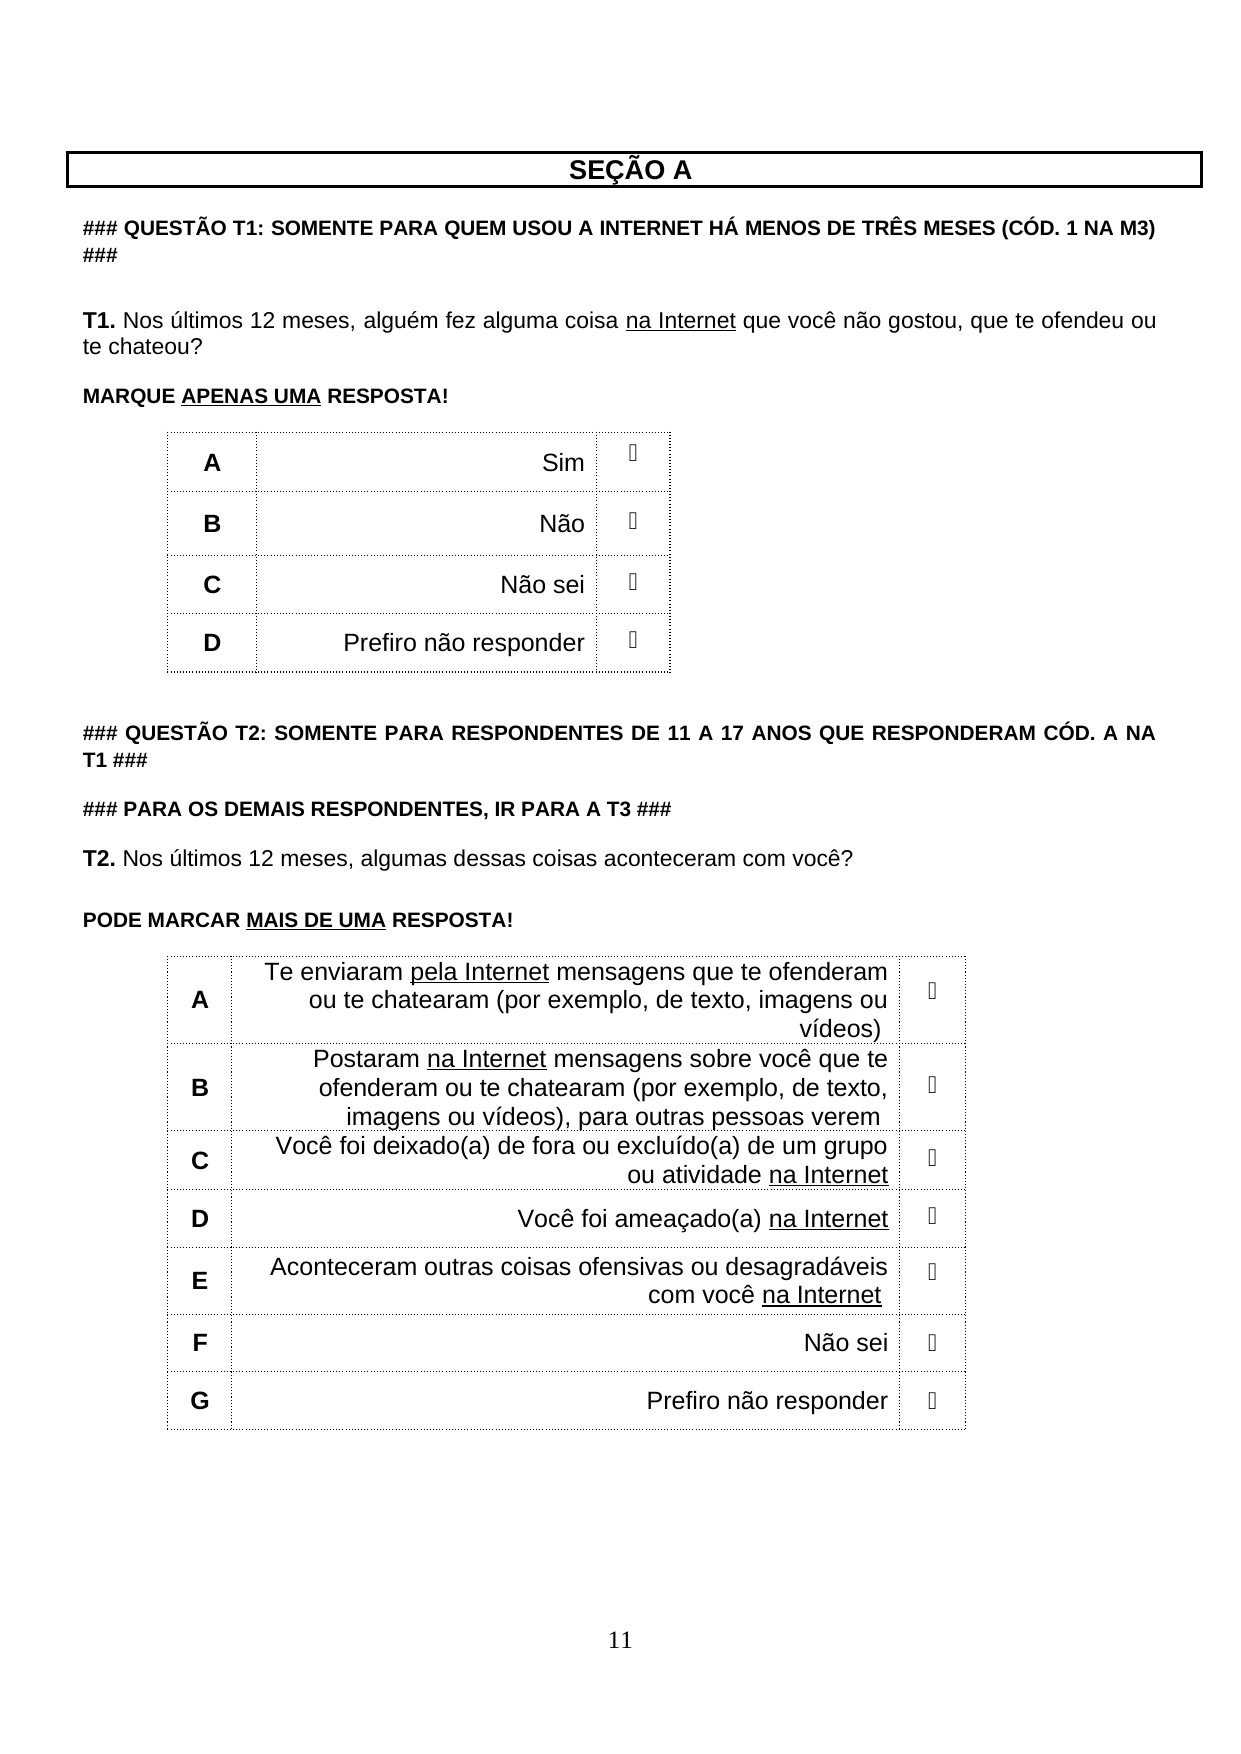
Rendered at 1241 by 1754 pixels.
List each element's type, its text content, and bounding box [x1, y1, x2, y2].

table_cell C [168, 1130, 232, 1189]
table_cell F [168, 1314, 232, 1371]
table_header  [900, 956, 965, 1043]
table_header SEÇÃO A [1190, 154, 1200, 185]
text MARQUE APENAS UMA RESPOSTA! [83, 384, 1157, 408]
table_cell Não [256, 491, 596, 555]
table_cell Aconteceram outras coisas ofensivas ou desagradáveis com você na Internet [232, 1247, 899, 1313]
table_cell Você foi ameaçado(a) na Internet [232, 1189, 899, 1247]
table_cell [670, 613, 965, 671]
text ### QUESTÃO T1: SOMENTE PARA QUEM USOU A INTERNET HÁ MENOS DE TRÊS MESES (CÓD. 1 NA M3) ### [83, 216, 1157, 267]
table_cell  [596, 491, 670, 555]
table_cell B [168, 1043, 232, 1130]
table_cell Prefiro não responder [256, 613, 596, 671]
table_header  [596, 432, 670, 491]
table_cell [670, 491, 965, 613]
table_cell Não sei [256, 555, 596, 613]
table_cell G [168, 1371, 232, 1429]
table_cell  [900, 1189, 965, 1247]
table_cell D [168, 613, 256, 671]
table_cell C [168, 555, 256, 613]
table_cell D [168, 1189, 232, 1247]
text T2. Nos últimos 12 meses, algumas dessas coisas aconteceram com você? [83, 845, 1157, 871]
table_cell Prefiro não responder [232, 1371, 899, 1429]
table_cell  [900, 1130, 965, 1189]
table_cell  [900, 1247, 965, 1313]
table_cell  [900, 1043, 965, 1130]
table_cell Não sei [232, 1314, 899, 1371]
table_cell B [168, 491, 256, 555]
table_cell  [596, 613, 670, 671]
text T1. Nos últimos 12 meses, alguém fez alguma coisa na Internet que você não gostou, que te ofendeu ou te chateou? [83, 307, 1157, 360]
table_cell  [596, 555, 670, 613]
table_header [670, 432, 965, 491]
text ### PARA OS DEMAIS RESPONDENTES, IR PARA A T3 ### [83, 797, 1157, 821]
table_header Sim [256, 432, 596, 491]
table_header SEÇÃO A [69, 154, 79, 185]
text PODE MARCAR MAIS DE UMA RESPOSTA! [83, 908, 1157, 932]
table_header A [168, 956, 232, 1043]
table_header A [168, 432, 256, 491]
table_cell E [168, 1247, 232, 1313]
table_cell  [900, 1371, 965, 1429]
table_header Te enviaram pela Internet mensagens que te ofenderam ou te chatearam (por exemplo, de texto, imagens ou vídeos) [232, 956, 899, 1043]
table_cell Postaram na Internet mensagens sobre você que te ofenderam ou te chatearam (por exemplo, de texto, imagens ou vídeos), para outras pessoas verem [232, 1043, 899, 1130]
text ### QUESTÃO T2: SOMENTE PARA RESPONDENTES DE 11 A 17 ANOS QUE RESPONDERAM CÓD. A NA T1 ### [83, 721, 1157, 772]
table_cell  [900, 1314, 965, 1371]
table_cell Você foi deixado(a) de fora ou excluído(a) de um grupo ou atividade na Internet [232, 1130, 899, 1189]
